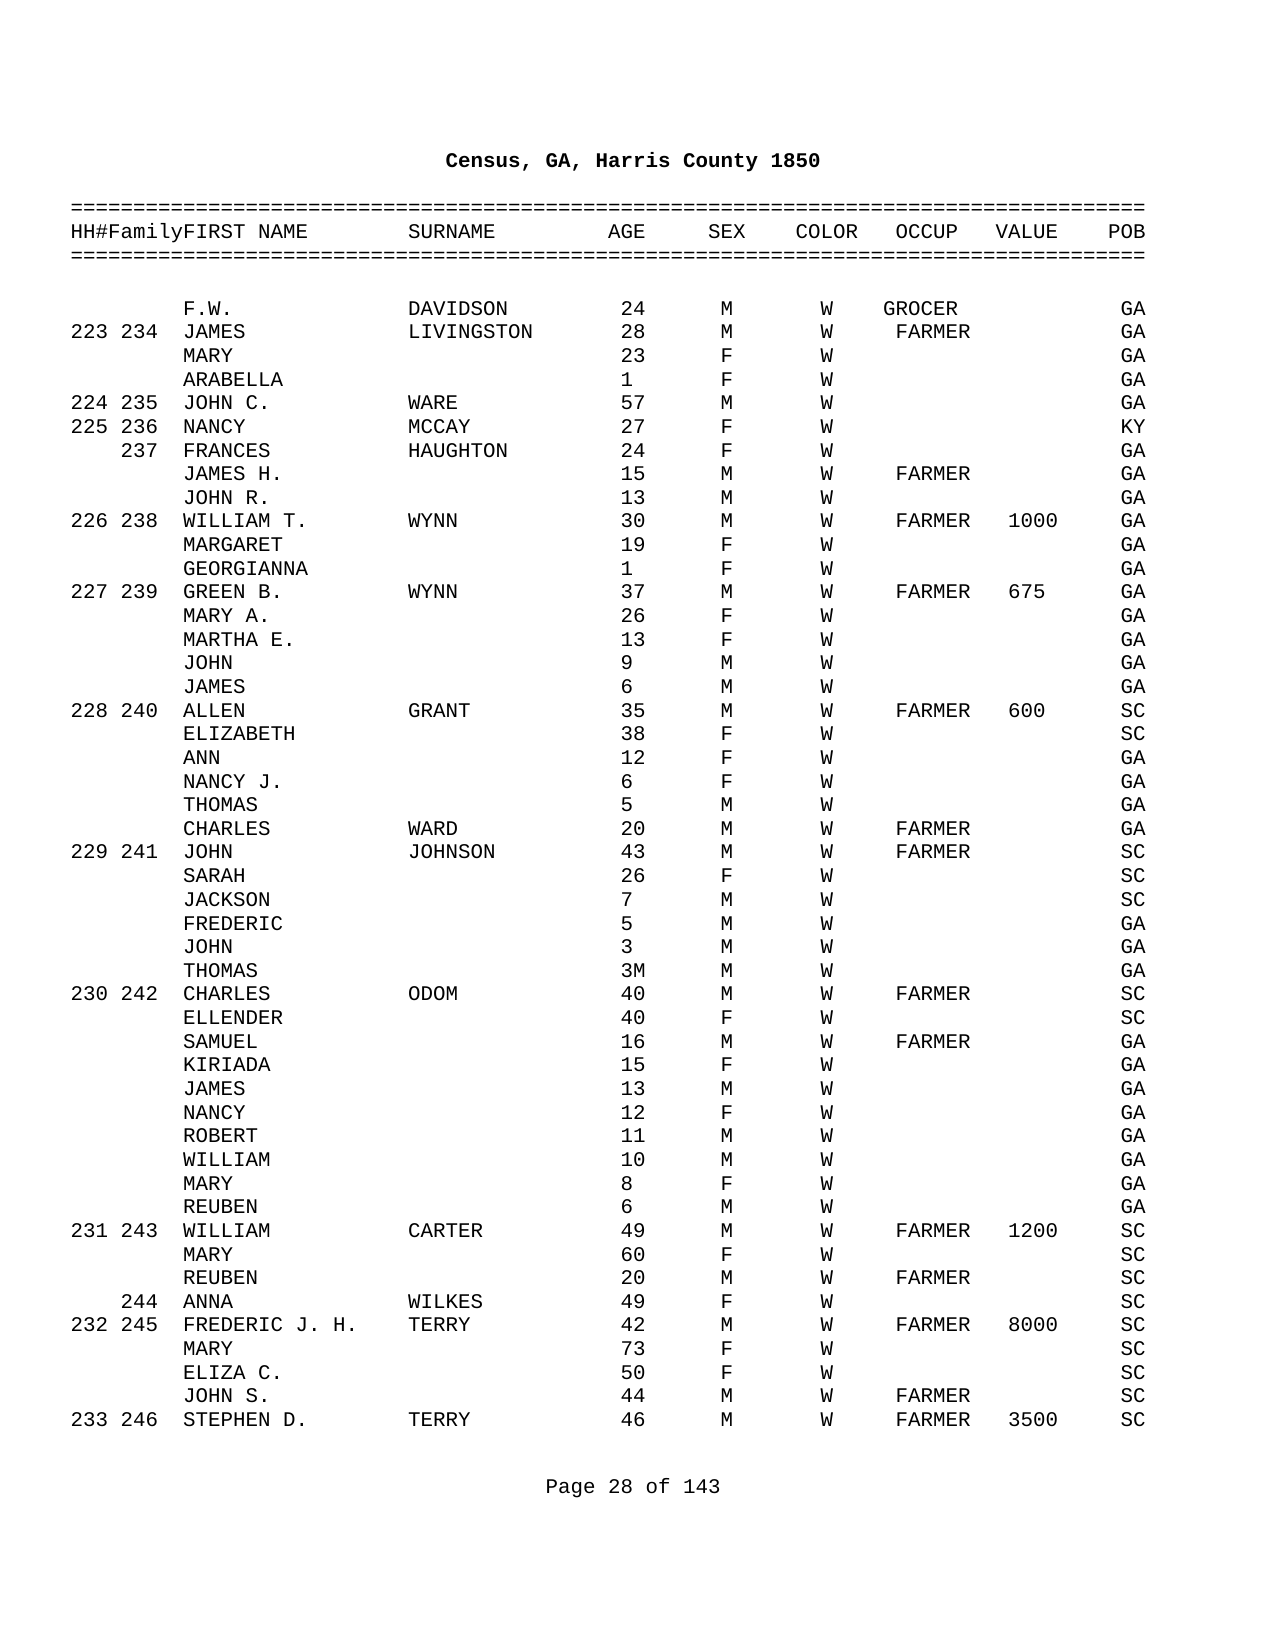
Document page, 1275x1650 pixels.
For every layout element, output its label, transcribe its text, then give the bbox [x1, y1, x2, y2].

text Mary 60 F W SC [70, 1243, 1195, 1267]
text Mary 8 F W GA [70, 1173, 1195, 1196]
text Georgianna 1 F W GA [70, 558, 1195, 581]
text James 13 M W GA [70, 1078, 1195, 1102]
text 230 242 Charles ODOM 40 M W farmer SC [70, 983, 1195, 1007]
text 244 Anna WILKES 49 F W SC [70, 1291, 1195, 1314]
text Mary 73 F W SC [70, 1338, 1195, 1362]
text Martha E. 13 F W GA [70, 629, 1195, 652]
text John S. 44 M W farmer SC [70, 1385, 1195, 1409]
text Elizabeth 38 F W SC [70, 723, 1195, 747]
text 237 Frances HAUGHTON 24 F W GA [70, 439, 1195, 463]
text 225 236 Nancy McCAY 27 F W KY [70, 416, 1195, 439]
text Ann 12 F W GA [70, 747, 1195, 771]
text 229 241 John JOHNSON 43 M W farmer SC [70, 842, 1195, 865]
text Kiriada 15 F W GA [70, 1054, 1195, 1078]
text Nancy 12 F W GA [70, 1102, 1195, 1125]
text 228 240 Allen GRANT 35 M W farmer 600 SC [70, 700, 1195, 723]
text 223 234 James LIVINGSTON 28 M W farmer GA [70, 321, 1195, 345]
text F.W. DAVIDSON 24 M W grocer GA [70, 298, 1195, 321]
text John R. 13 M W GA [70, 487, 1195, 511]
text Samuel 16 M W farmer GA [70, 1031, 1195, 1054]
text 224 235 John C. WARE 57 M W GA [70, 392, 1195, 416]
text Reuben 6 M W GA [70, 1196, 1195, 1220]
text 226 238 William T. WYNN 30 M W farmer 1000 GA [70, 511, 1195, 534]
text James H. 15 M W farmer GA [70, 463, 1195, 487]
text Reuben 20 M W farmer SC [70, 1267, 1195, 1291]
text Margaret 19 F W GA [70, 534, 1195, 558]
text Eliza C. 50 F W SC [70, 1362, 1195, 1385]
text Arabella 1 F W GA [70, 369, 1195, 392]
text Jackson 7 M W SC [70, 889, 1195, 912]
text 231 243 William CARTER 49 M W farmer 1200 SC [70, 1220, 1195, 1243]
text Thomas 3m M W GA [70, 960, 1195, 983]
text John 3 M W GA [70, 936, 1195, 960]
text John 9 M W GA [70, 652, 1195, 676]
text Thomas 5 M W GA [70, 794, 1195, 818]
text Charles WARD 20 M W farmer GA [70, 818, 1195, 842]
text Frederic 5 M W GA [70, 912, 1195, 936]
text Robert 11 M W GA [70, 1125, 1195, 1149]
text 227 239 Green B. WYNN 37 M W farmer 675 GA [70, 581, 1195, 605]
text Sarah 26 F W SC [70, 865, 1195, 889]
text Nancy J. 6 F W GA [70, 771, 1195, 794]
text James 6 M W GA [70, 676, 1195, 700]
text 232 245 Frederic J. H. TERRY 42 M W farmer 8000 SC [70, 1314, 1195, 1338]
text William 10 M W GA [70, 1149, 1195, 1173]
text Mary 23 F W GA [70, 345, 1195, 369]
text Mary A. 26 F W GA [70, 605, 1195, 629]
text Ellender 40 F W SC [70, 1007, 1195, 1031]
text 233 246 Stephen D. TERRY 46 M W farmer 3500 SC [70, 1409, 1195, 1433]
